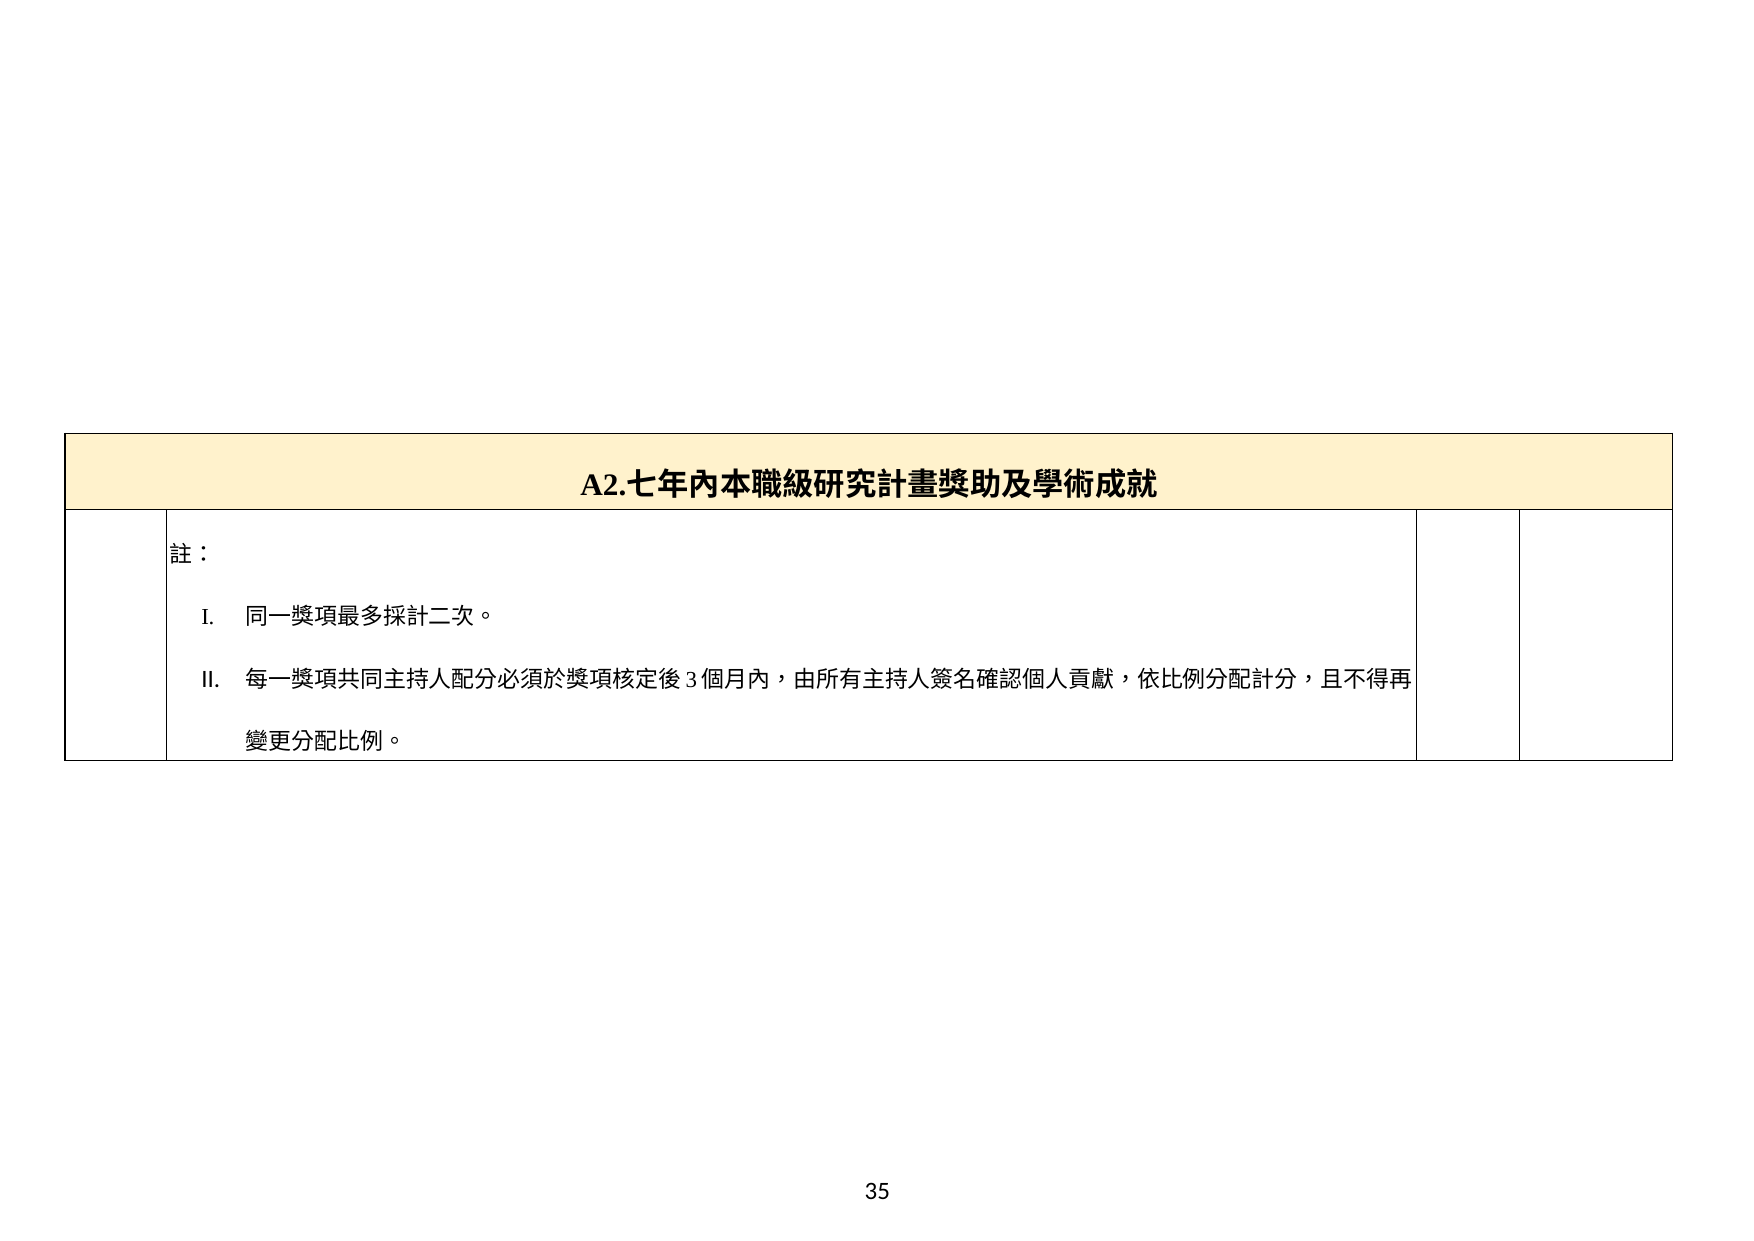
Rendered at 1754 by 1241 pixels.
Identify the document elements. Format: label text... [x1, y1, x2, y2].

table_cell [66, 510, 166, 760]
table_cell [1520, 510, 1672, 760]
table_cell [1417, 510, 1519, 760]
table_cell (11)產學榮譽:產學處認定之。 (a)總統級及政府院級產學類獎項；每次加15分。 (b)科技部傑出技術移轉貢獻獎，每次加7.5分。 (c)經濟部國家產業創新獎，加7.5分。 (d)經濟部智慧局國家發明創作獎，每次加4分。 (e)除科技部與經濟部之外，其他行政院所屬中央二級機關產學類獎項，每次得3-4分。 (f)未來科技(突破)獎，每次加2分。 (g)國家新創獎，每次加2分。 (h)學術創業先鋒獎，每次加2分。 (i)本校產學傑出獎或傑出教師(產學研究類)獎勵，每次得2分。 (j)本校績優教師(產學研究類)獎勵，每次得1分。 註： 同一獎項最多採計二次。 每一獎項共同主持人配分必須於獎項核定後3個月內，由所有主持人簽名確認個人貢獻，依比例分配計分，且不得再變更分配比例。 [167, 510, 1416, 760]
table_header A2.七年內本職級研究計畫獎助及學術成就 [66, 434, 1672, 509]
